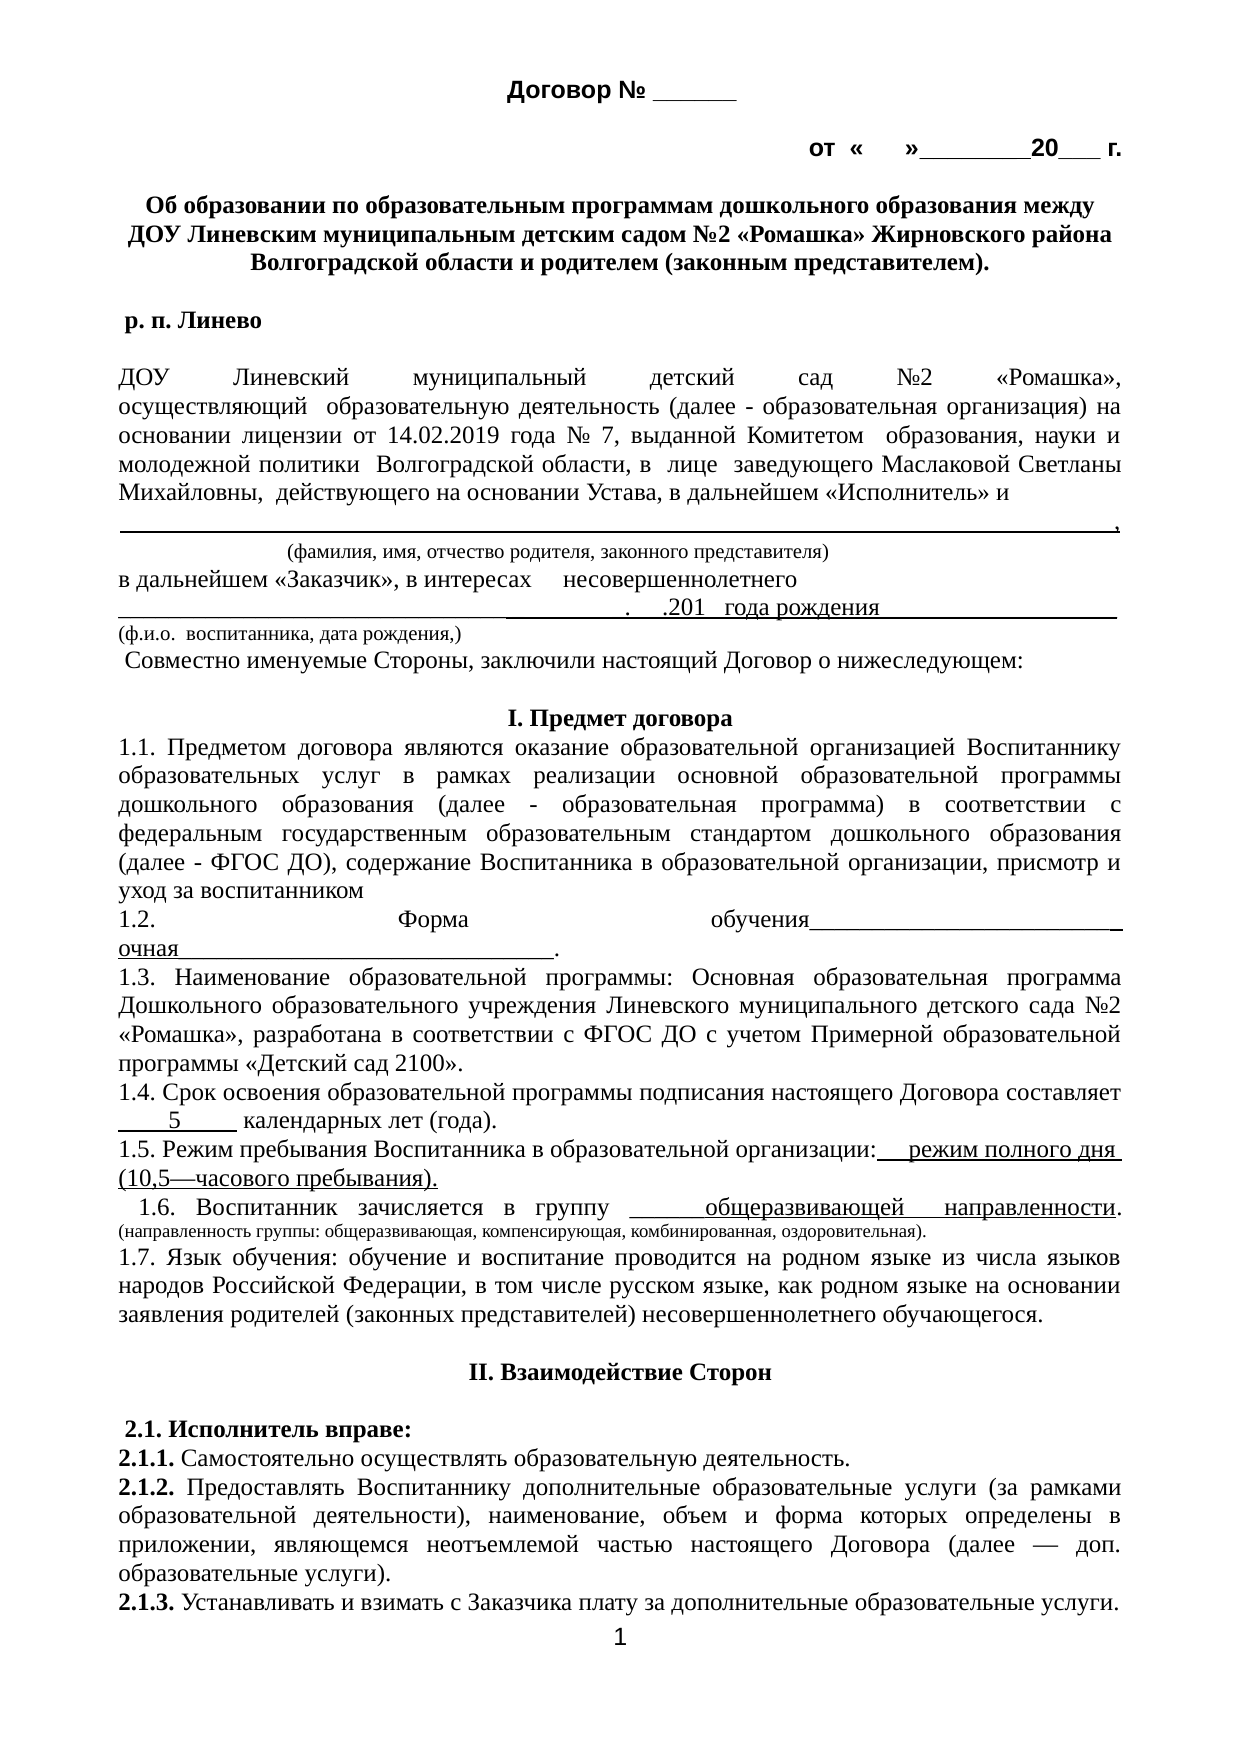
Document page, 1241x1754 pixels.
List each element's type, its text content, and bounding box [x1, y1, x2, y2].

text 2.1.3. Устанавливать и взимать с Заказчика плату за дополнительные образовательные услуги. [118, 1587, 1122, 1616]
text ____________________________________ , [118, 506, 1122, 535]
text 1.4. Срок освоения образовательной программы подписания настоящего Договора составляет ____5____ календарных лет (года). [118, 1077, 1122, 1134]
text 1.2. Форма обучения_________________________ очная______________________________. [118, 904, 1122, 962]
text Об образовании по образовательным программам дошкольного образования между ДОУ Линевским муниципальным детским садом №2 «Ромашка» Жирновского района Волгоградской области и родителем (законным представителем). [118, 190, 1122, 276]
text 2.1.2. Предоставлять Воспитаннику дополнительные образовательные услуги (за рамками образовательной деятельности), наименование, объем и форма которых определены в приложении, являющемся неотъемлемой частью настоящего Договора (далее — доп. образовательные услуги). [118, 1472, 1122, 1587]
text 1.5. Режим пребывания Воспитанника в образовательной организации: режим полного дня (10,5—часового пребывания). [118, 1134, 1122, 1192]
text от « »_______ 20___ г. [118, 132, 1122, 161]
text Договор № ______ [118, 75, 1122, 104]
text 1.3. Наименование образовательной программы: Основная образовательная программа Дошкольного образовательного учреждения Линевского муниципального детского сада №2 «Ромашка», разработана в соответствии с ФГОС ДО с учетом Примерной образовательной программы «Детский сад 2100». [118, 962, 1122, 1077]
text 1.1. Предметом договора являются оказание образовательной организацией Воспитаннику образовательных услуг в рамках реализации основной образовательной программы дошкольного образования (далее - образовательная программа) в соответствии с федеральным государственным образовательным стандартом дошкольного образования (далее - ФГОС ДО), содержание Воспитанника в образовательной организации, присмотр и уход за воспитанником [118, 732, 1122, 904]
text (фамилия, имя, отчество родителя, законного представителя) [118, 535, 1122, 564]
text 2.1.1. Самостоятельно осуществлять образовательную деятельность. [118, 1443, 1122, 1472]
text р. п. Линево [118, 305, 1122, 334]
text 1.7. Язык обучения: обучение и воспитание проводится на родном языке из числа языков народов Российской Федерации, в том числе русском языке, как родном языке на основании заявления родителей (законных представителей) несовершеннолетнего обучающегося. [118, 1242, 1122, 1328]
text ДОУ Линевский муниципальный детский сад №2 «Ромашка», осуществляющий образовательную деятельность (далее - образовательная организация) на основании лицензии от 14.02.2019 года № 7, выданной Комитетом образования, науки и молодежной политики Волгоградской области, в лице заведующего Маслаковой Светланы Михайловны, действующего на основании Устава, в дальнейшем «Исполнитель» и [118, 362, 1122, 506]
text Совместно именуемые Стороны, заключили настоящий Договор о нижеследующем: [118, 645, 1122, 674]
text 2.1. Исполнитель вправе: [118, 1414, 1122, 1443]
text 1.6. Воспитанник зачисляется в группу ______общеразвивающей направленности. (направленность группы: общеразвивающая, компенсирующая, комбинированная, оздоровительная). [118, 1192, 1122, 1242]
text II. Взаимодействие Сторон [118, 1357, 1122, 1386]
text I. Предмет договора [118, 703, 1122, 732]
text в дальнейшем «Заказчик», в интересах несовершеннолетнего _______________________________ _ _. _.201 года рождения___________________ (ф.и.о. воспитанника, дата рождения,) [118, 564, 1122, 645]
